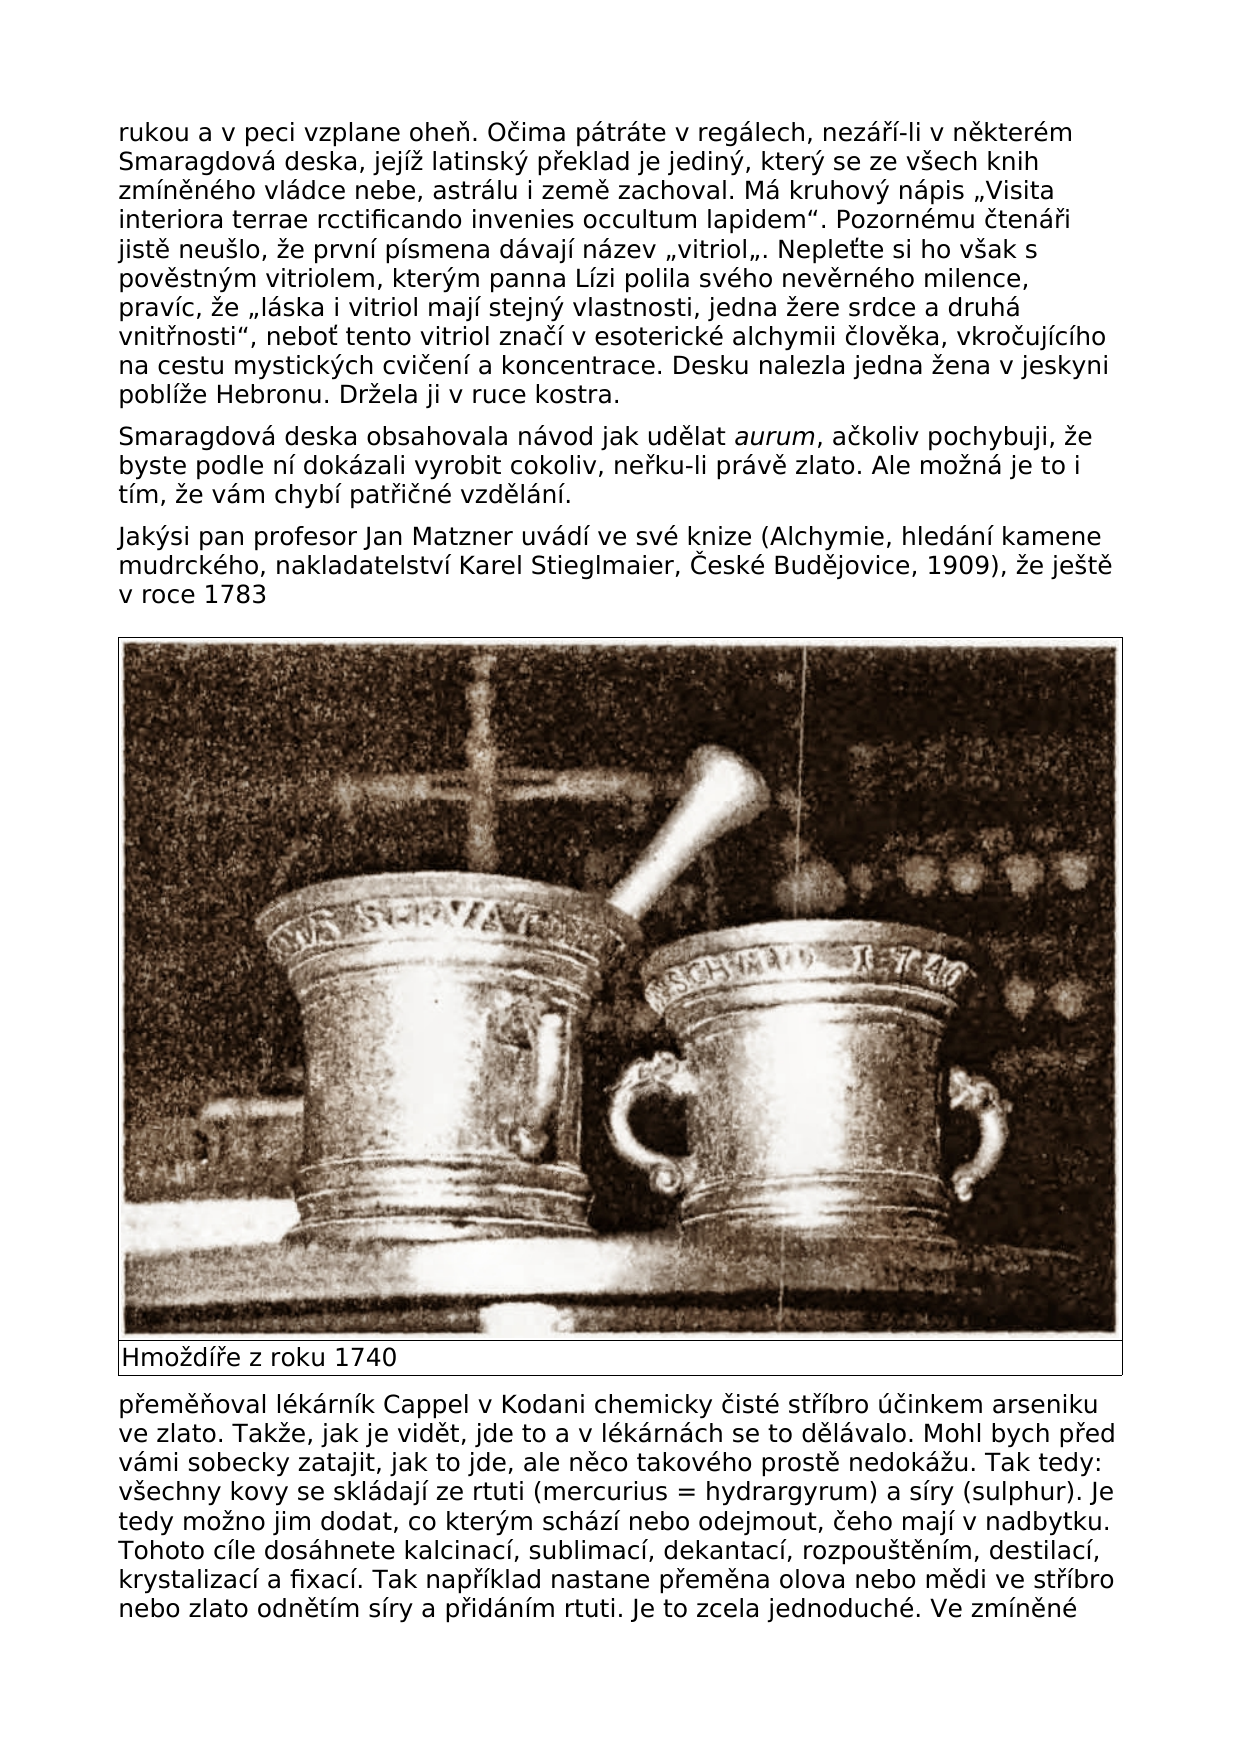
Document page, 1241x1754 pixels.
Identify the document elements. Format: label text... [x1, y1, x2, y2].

text Jakýsi pan profesor Jan Matzner uvádí ve své knize (Alchymie, hledání kamene mudrckého, nakladatelství Karel Stieglmaier, České Budějovice, 1909), že ještě v roce 1783 [118, 522, 1122, 610]
text Smaragdová deska obsahovala návod jak udělat aurum, ačkoliv pochybuji, že byste podle ní dokázali vyrobit cokoliv, neřku-li právě zlato. Ale možná je to i tím, že vám chybí patřičné vzdělání. [118, 422, 1122, 510]
text přeměňoval lékárník Cappel v Kodani chemicky čisté stříbro účinkem arseniku ve zlato. Takže, jak je vidět, jde to a v lékárnách se to dělávalo. Mohl bych před vámi sobecky zatajit, jak to jde, ale něco takového prostě nedokážu. Tak tedy: všechny kovy se skládají ze rtuti (mercurius = hydrargyrum) a síry (sulphur). Je tedy možno jim dodat, co kterým schází nebo odejmout, čeho mají v nadbytku. Tohoto cíle dosáhnete kalcinací, sublimací, dekantací, rozpouštěním, destilací, krystalizací a fixací. Tak například nastane přeměna olova nebo mědi ve stříbro nebo zlato odnětím síry a přidáním rtuti. Je to zcela jednoduché. Ve zmíněné [118, 1390, 1122, 1623]
table_cell Hmoždíře z roku 1740 [119, 1341, 1122, 1375]
text rukou a v peci vzplane oheň. Očima pátráte v regálech, nezáří-li v některém Smaragdová deska, jejíž latinský překlad je jediný, který se ze všech knih zmíněného vládce nebe, astrálu i země zachoval. Má kruhový nápis „Visita interiora terrae rcctificando invenies occultum lapidem“. Pozornému čtenáři jistě neušlo, že první písmena dávají název „vitriol„. Nepleťte si ho však s pověstným vitriolem, kterým panna Lízi polila svého nevěrného milence, pravíc, že „láska i vitriol mají stejný vlastnosti, jedna žere srdce a druhá vnitřnosti“, neboť tento vitriol značí v esoterické alchymii člověka, vkročujícího na cestu mystických cvičení a koncentrace. Desku nalezla jedna žena v jeskyni poblíže Hebronu. Držela ji v ruce kostra. [118, 118, 1122, 410]
picture [121, 640, 1120, 1338]
